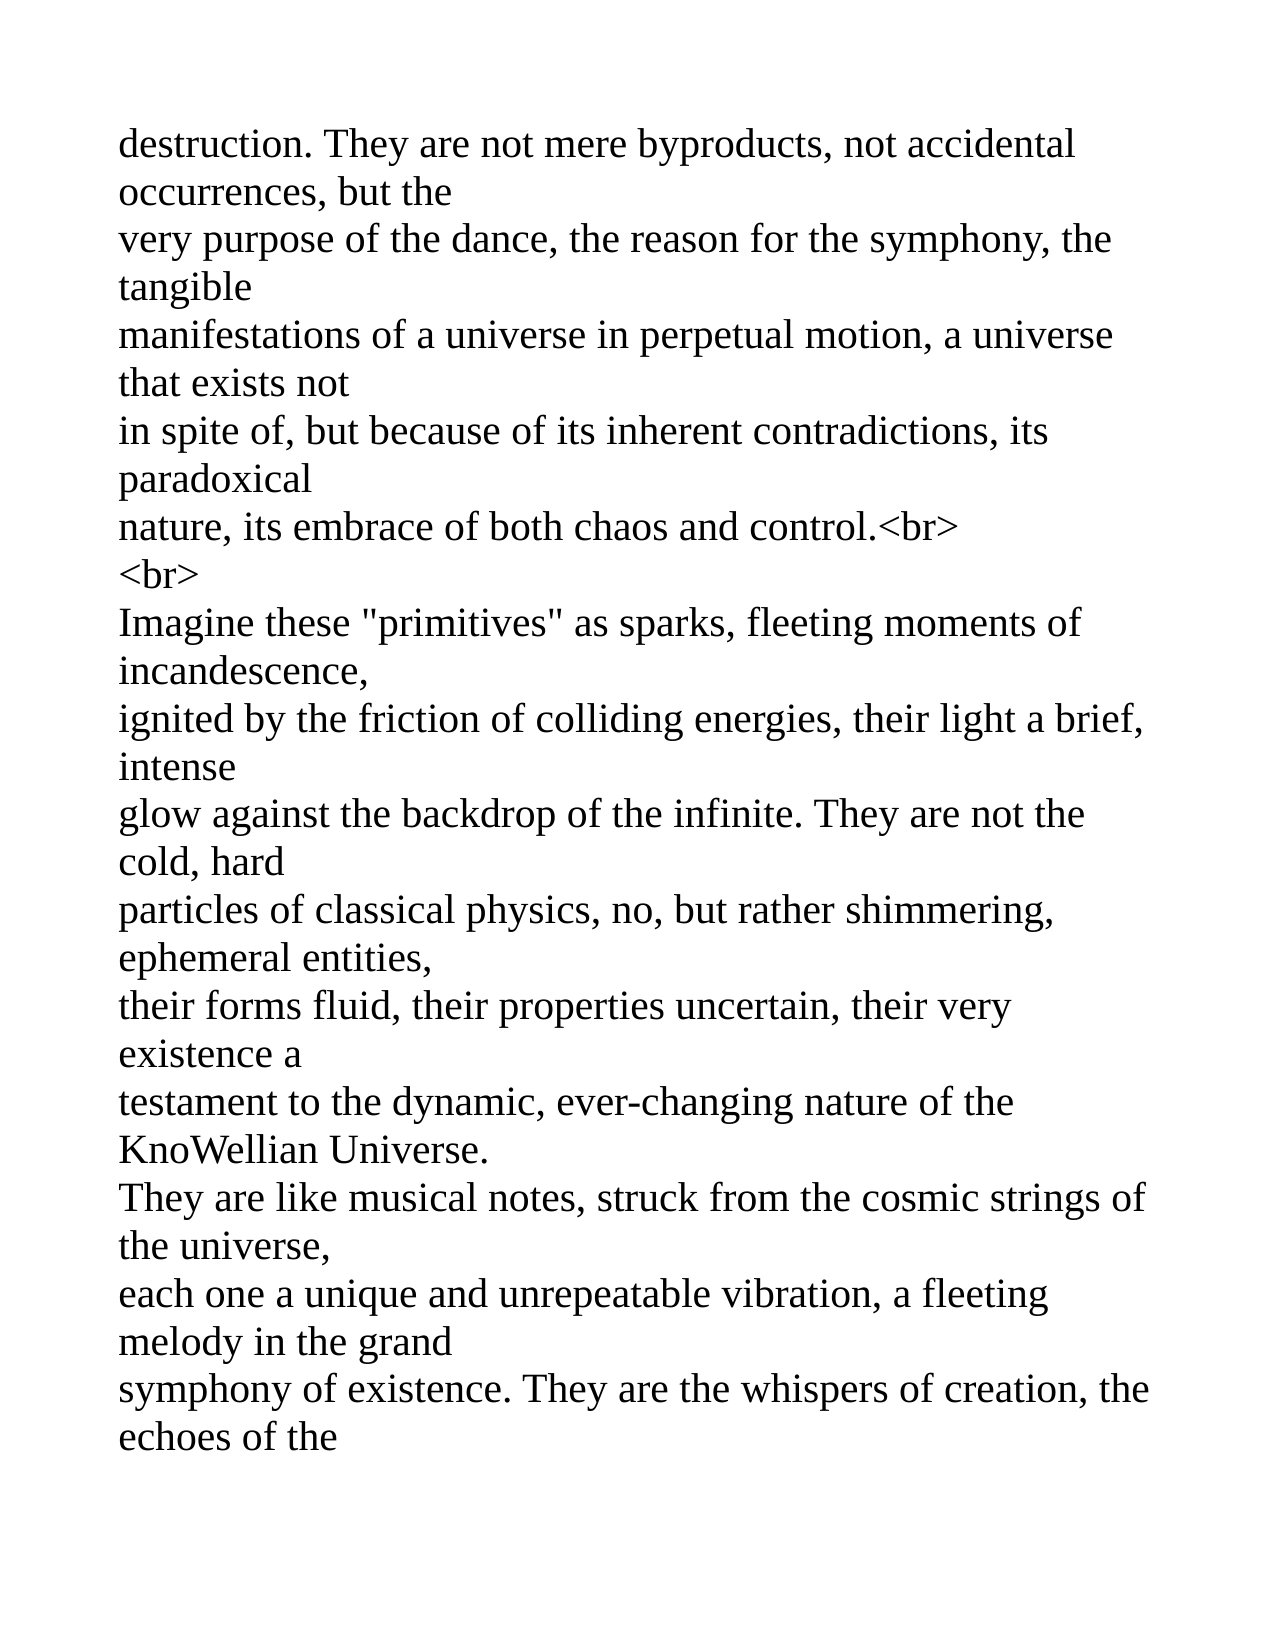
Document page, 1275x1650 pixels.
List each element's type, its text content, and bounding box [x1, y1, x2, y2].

text very purpose of the dance, the reason for the symphony, the tangible [118, 214, 1157, 310]
text symphony of existence. They are the whispers of creation, the echoes of the [118, 1364, 1157, 1460]
text glow against the backdrop of the infinite. They are not the cold, hard [118, 789, 1157, 885]
text in spite of, but because of its inherent contradictions, its paradoxical [118, 406, 1157, 501]
text destruction. They are not mere byproducts, not accidental occurrences, but the [118, 118, 1157, 214]
text particles of classical physics, no, but rather shimmering, ephemeral entities, [118, 885, 1157, 981]
text ignited by the friction of colliding energies, their light a brief, intense [118, 693, 1157, 789]
text Imagine these "primitives" as sparks, fleeting moments of incandescence, [118, 597, 1157, 693]
text <br> [118, 549, 1157, 597]
text testament to the dynamic, ever-changing nature of the KnoWellian Universe. [118, 1076, 1157, 1172]
text manifestations of a universe in perpetual motion, a universe that exists not [118, 310, 1157, 406]
text each one a unique and unrepeatable vibration, a fleeting melody in the grand [118, 1268, 1157, 1364]
text They are like musical notes, struck from the cosmic strings of the universe, [118, 1172, 1157, 1268]
text nature, its embrace of both chaos and control.<br> [118, 501, 1157, 549]
text their forms fluid, their properties uncertain, their very existence a [118, 981, 1157, 1076]
